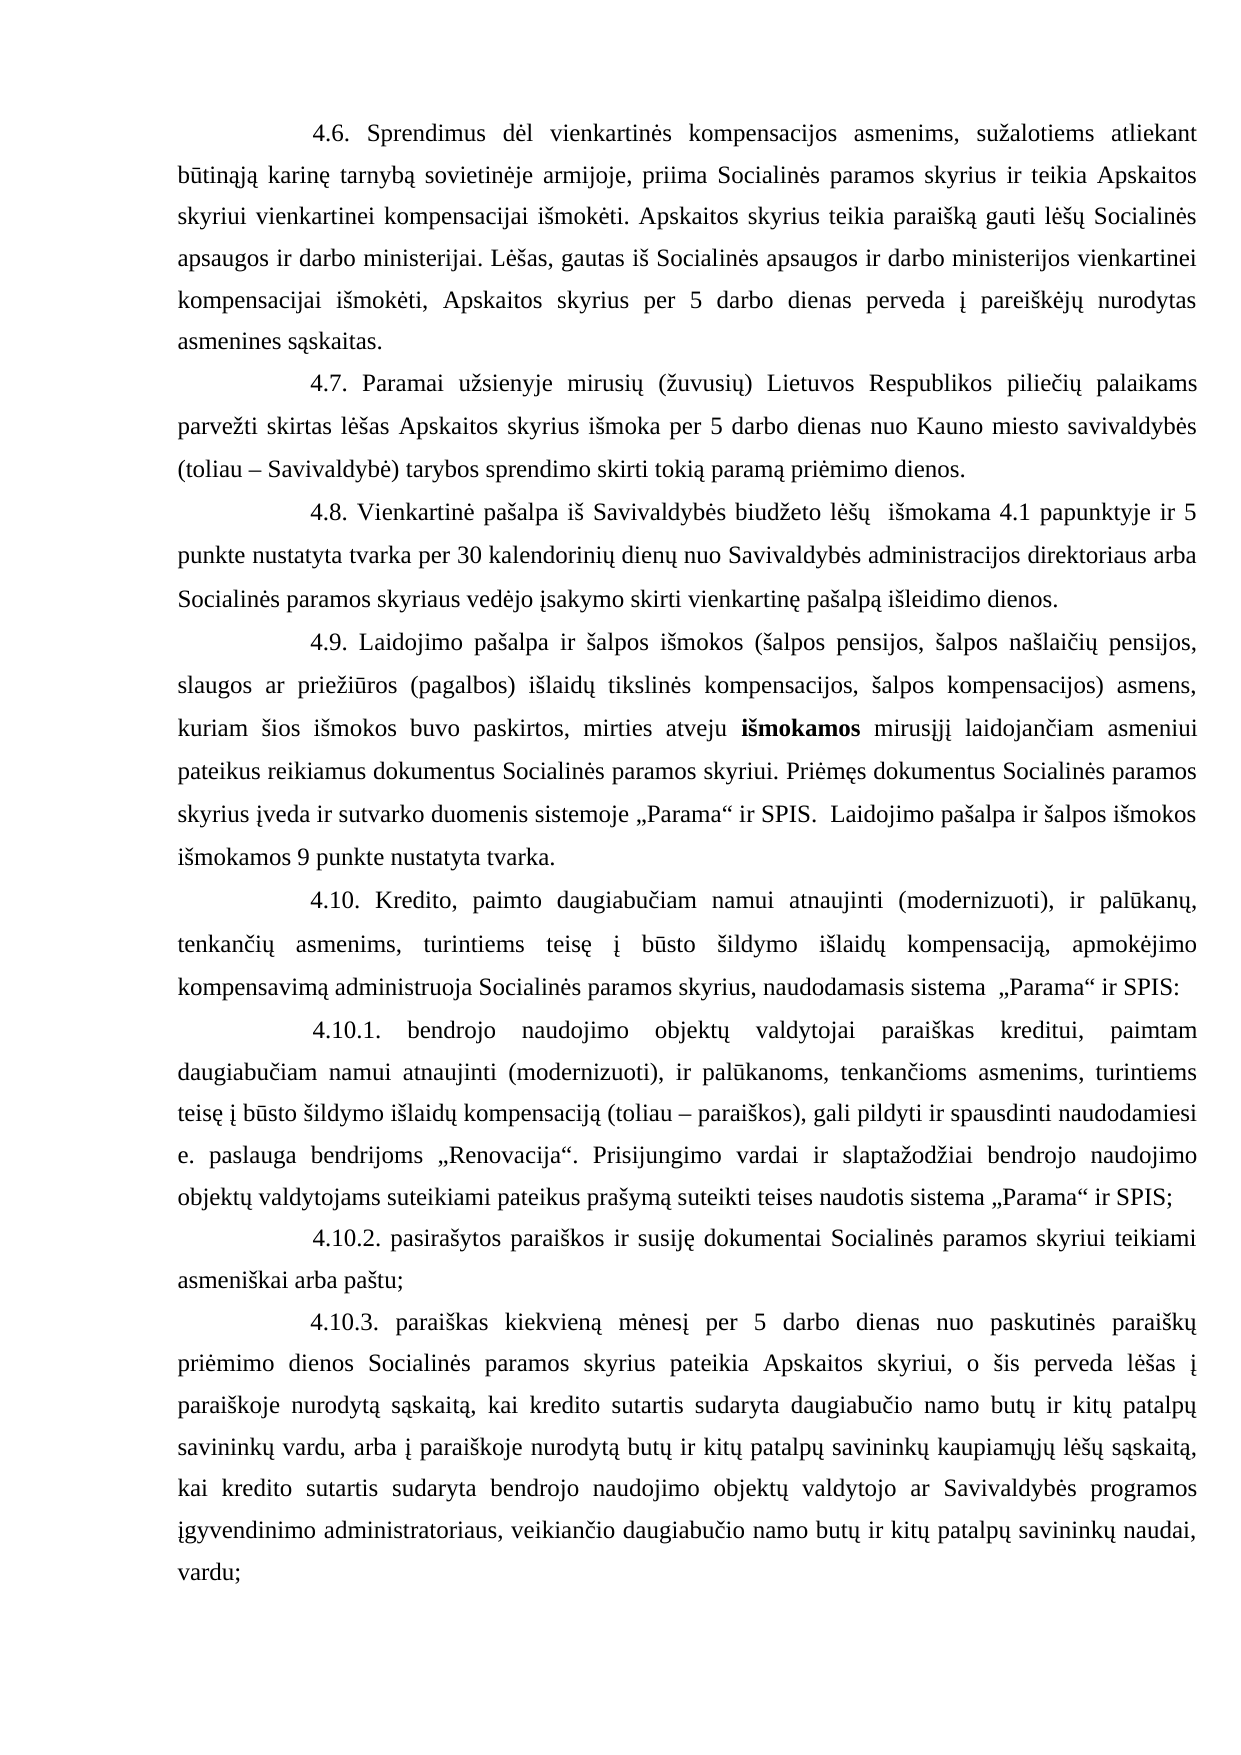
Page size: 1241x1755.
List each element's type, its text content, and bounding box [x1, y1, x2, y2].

text 4.9. Laidojimo pašalpa ir šalpos išmokos (šalpos pensijos, šalpos našlaičių pensijos, slaugos ar priežiūros (pagalbos) išlaidų tikslinės kompensacijos, šalpos kompensacijos) asmens, kuriam šios išmokos buvo paskirtos, mirties atveju išmokamos mirusįjį laidojančiam asmeniui pateikus reikiamus dokumentus Socialinės paramos skyriui. Priėmęs dokumentus Socialinės paramos skyrius įveda ir sutvarko duomenis sistemoje „Parama“ ir SPIS. Laidojimo pašalpa ir šalpos išmokos išmokamos 9 punkte nustatyta tvarka. [177, 627, 1198, 871]
text 4.8. Vienkartinė pašalpa iš Savivaldybės biudžeto lėšų išmokama 4.1 papunktyje ir 5 punkte nustatyta tvarka per 30 kalendorinių dienų nuo Savivaldybės administracijos direktoriaus arba Socialinės paramos skyriaus vedėjo įsakymo skirti vienkartinę pašalpą išleidimo dienos. [177, 497, 1198, 612]
text 4.10.1. bendrojo naudojimo objektų valdytojai paraiškas kreditui, paimtam daugiabučiam namui atnaujinti (modernizuoti), ir palūkanoms, tenkančioms asmenims, turintiems teisę į būsto šildymo išlaidų kompensaciją (toliau – paraiškos), gali pildyti ir spausdinti naudodamiesi e. paslauga bendrijoms „Renovacija“. Prisijungimo vardai ir slaptažodžiai bendrojo naudojimo objektų valdytojams suteikiami pateikus prašymą suteikti teises naudotis sistema „Parama“ ir SPIS; [177, 1015, 1198, 1210]
text 4.10.3. paraiškas kiekvieną mėnesį per 5 darbo dienas nuo paskutinės paraiškų priėmimo dienos Socialinės paramos skyrius pateikia Apskaitos skyriui, o šis perveda lėšas į paraiškoje nurodytą sąskaitą, kai kredito sutartis sudaryta daugiabučio namo butų ir kitų patalpų savininkų vardu, arba į paraiškoje nurodytą butų ir kitų patalpų savininkų kaupiamųjų lėšų sąskaitą, kai kredito sutartis sudaryta bendrojo naudojimo objektų valdytojo ar Savivaldybės programos įgyvendinimo administratoriaus, veikiančio daugiabučio namo butų ir kitų patalpų savininkų naudai, vardu; [177, 1307, 1198, 1585]
text 4.10. Kredito, paimto daugiabučiam namui atnaujinti (modernizuoti), ir palūkanų, tenkančių asmenims, turintiems teisę į būsto šildymo išlaidų kompensaciją, apmokėjimo kompensavimą administruoja Socialinės paramos skyrius, naudodamasis sistema „Parama“ ir SPIS: [177, 886, 1198, 1001]
text 4.6. Sprendimus dėl vienkartinės kompensacijos asmenims, sužalotiems atliekant būtinąją karinę tarnybą sovietinėje armijoje, priima Socialinės paramos skyrius ir teikia Apskaitos skyriui vienkartinei kompensacijai išmokėti. Apskaitos skyrius teikia paraišką gauti lėšų Socialinės apsaugos ir darbo ministerijai. Lėšas, gautas iš Socialinės apsaugos ir darbo ministerijos vienkartinei kompensacijai išmokėti, Apskaitos skyrius per 5 darbo dienas perveda į pareiškėjų nurodytas asmenines sąskaitas. [177, 118, 1198, 355]
text 4.7. Paramai užsienyje mirusių (žuvusių) Lietuvos Respublikos piliečių palaikams parvežti skirtas lėšas Apskaitos skyrius išmoka per 5 darbo dienas nuo Kauno miesto savivaldybės (toliau – Savivaldybė) tarybos sprendimo skirti tokią paramą priėmimo dienos. [177, 368, 1198, 483]
text 4.10.2. pasirašytos paraiškos ir susiję dokumentai Socialinės paramos skyriui teikiami asmeniškai arba paštu; [177, 1223, 1198, 1294]
